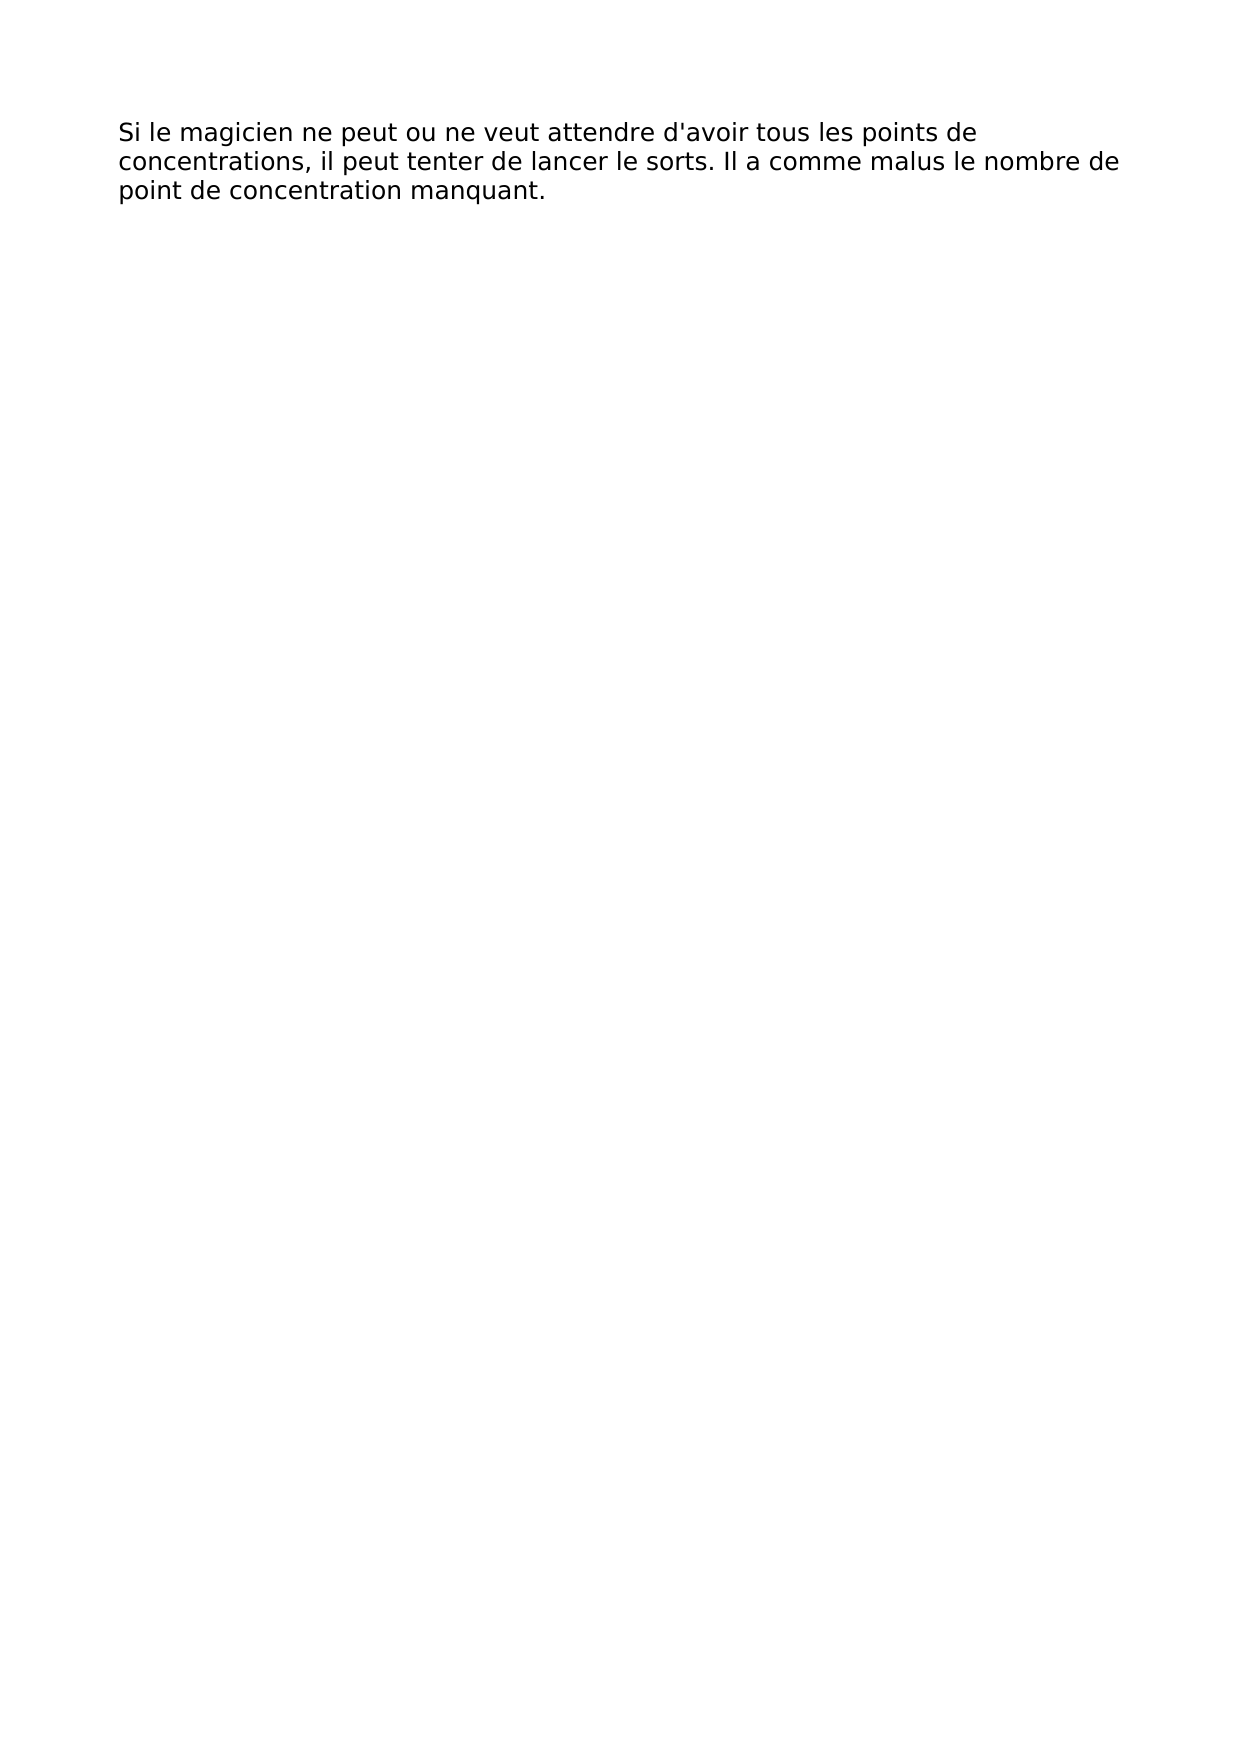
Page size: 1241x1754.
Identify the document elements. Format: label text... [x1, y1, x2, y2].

text Si le magicien ne peut ou ne veut attendre d'avoir tous les points de concentrations, il peut tenter de lancer le sorts. Il a comme malus le nombre de point de concentration manquant. [118, 118, 1122, 206]
